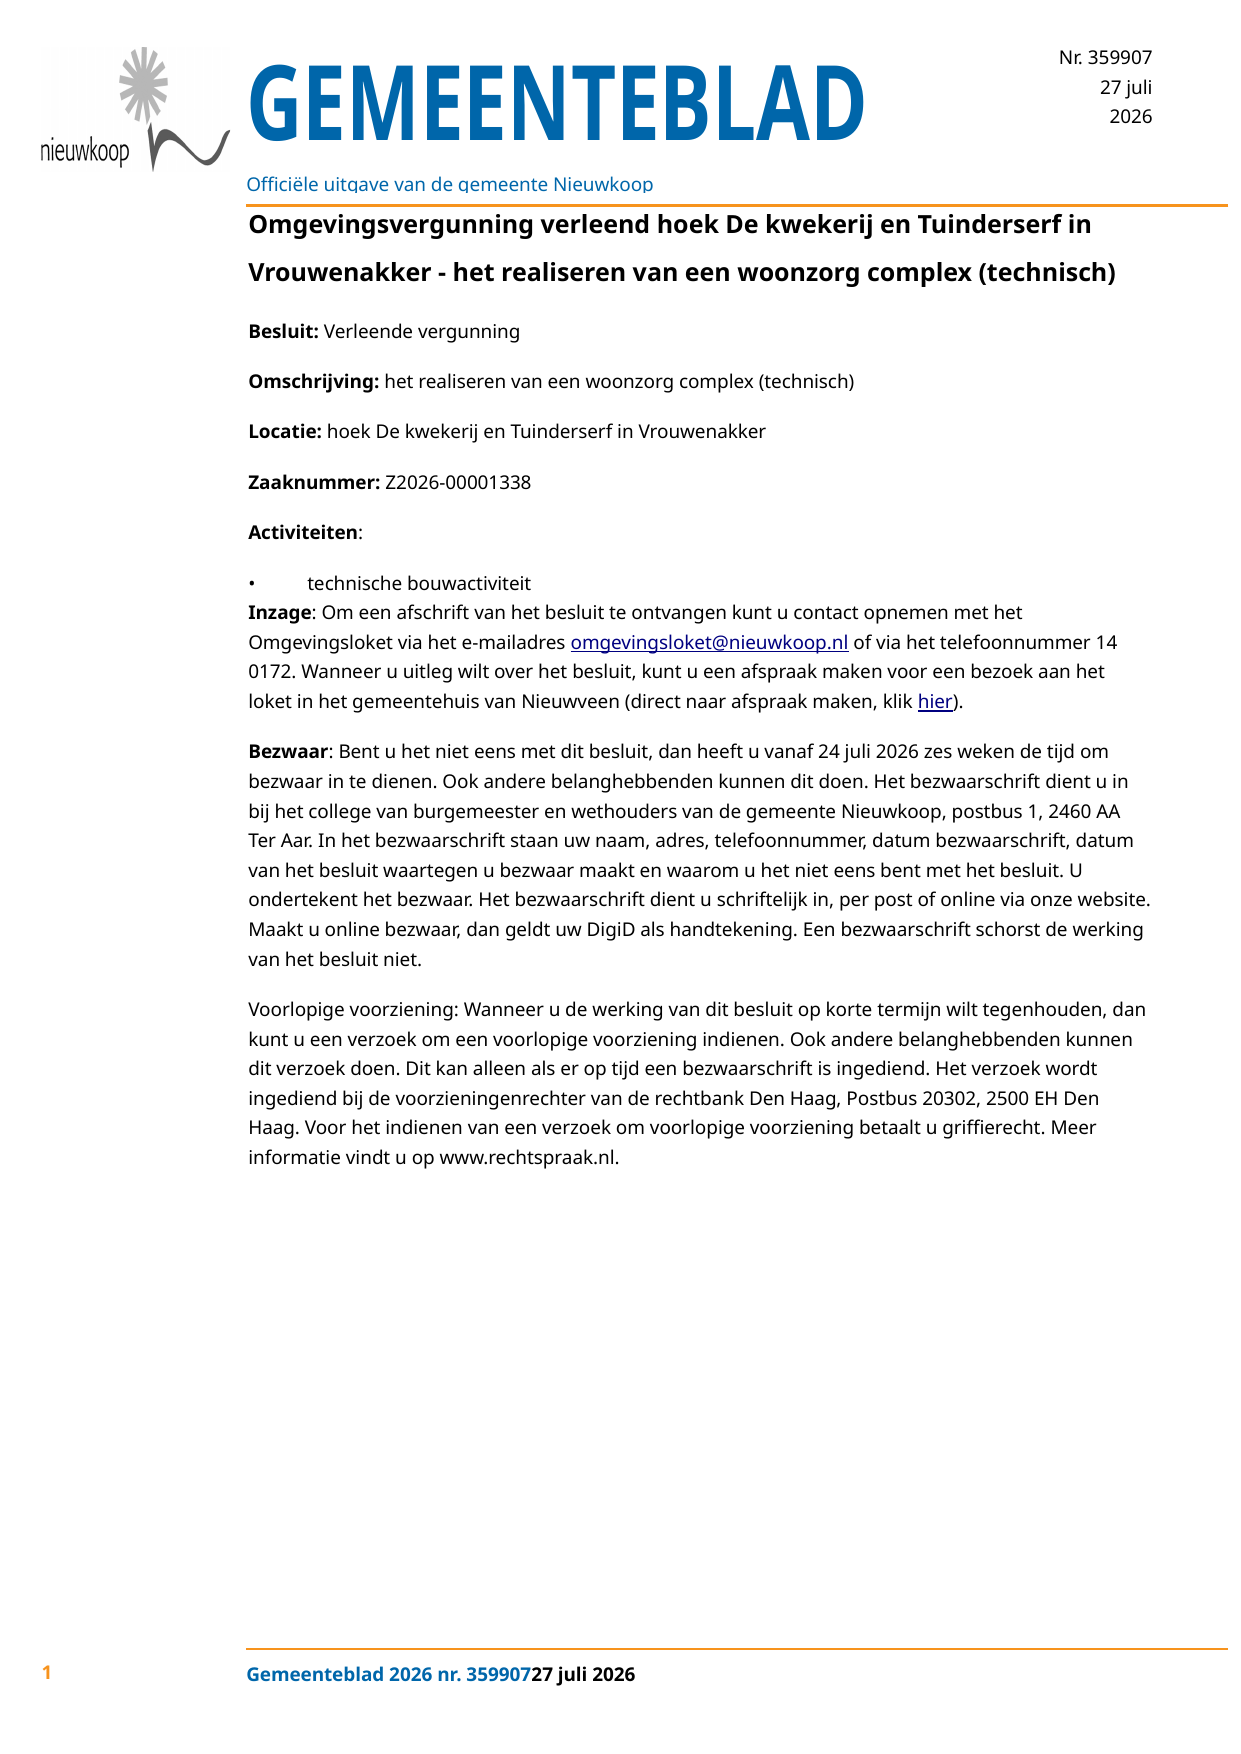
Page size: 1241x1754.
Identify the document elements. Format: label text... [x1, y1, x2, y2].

text Bezwaar: Bent u het niet eens met dit besluit, dan heeft u vanaf 24 juli 2026 zes weken de tijd om bezwaar in te dienen. Ook andere belanghebbenden kunnen dit doen. Het bezwaarschrift dient u in bij het college van burgemeester en wethouders van de gemeente Nieuwkoop, postbus 1, 2460 AA Ter Aar. In het bezwaarschrift staan uw naam, adres, telefoonnummer, datum bezwaarschrift, datum van het besluit waartegen u bezwaar maakt en waarom u het niet eens bent met het besluit. U ondertekent het bezwaar. Het bezwaarschrift dient u schriftelijk in, per post of online via onze website. Maakt u online bezwaar, dan geldt uw DigiD als handtekening. Een bezwaarschrift schorst de werking van het besluit niet. [248, 739, 1152, 972]
picture [41, 47, 231, 172]
text Zaaknummer: Z2026-00001338 [248, 469, 1152, 495]
text Omschrijving: het realiseren van een woonzorg complex (technisch) [248, 368, 1152, 394]
text Voorlopige voorziening: Wanneer u de werking van dit besluit op korte termijn wilt tegenhouden, dan kunt u een verzoek om een voorlopige voorziening indienen. Ook andere belanghebbenden kunnen dit verzoek doen. Dit kan alleen als er op tijd een bezwaarschrift is ingediend. Het verzoek wordt ingediend bij de voorzieningenrechter van de rechtbank Den Haag, Postbus 20302, 2500 EH Den Haag. Voor het indienen van een verzoek om voorlopige voorziening betaalt u griffierecht. Meer informatie vindt u op www.rechtspraak.nl. [248, 996, 1152, 1170]
text Omgevingsvergunning verleend hoek De kwekerij en Tuinderserf in Vrouwenakker - het realiseren van een woonzorg complex (technisch) [248, 207, 1152, 288]
text Inzage: Om een afschrift van het besluit te ontvangen kunt u contact opnemen met het Omgevingsloket via het e-mailadres omgevingsloket@nieuwkoop.nl of via het telefoonnummer 14 0172. Wanneer u uitleg wilt over het besluit, kunt u een afspraak maken voor een bezoek aan het loket in het gemeentehuis van Nieuwveen (direct naar afspraak maken, klik hier). [248, 599, 1152, 714]
list technische bouwactiviteit [248, 570, 1152, 596]
text Activiteiten: [248, 519, 1152, 545]
text Besluit: Verleende vergunning [248, 318, 1152, 344]
text Locatie: hoek De kwekerij en Tuinderserf in Vrouwenakker [248, 419, 1152, 444]
